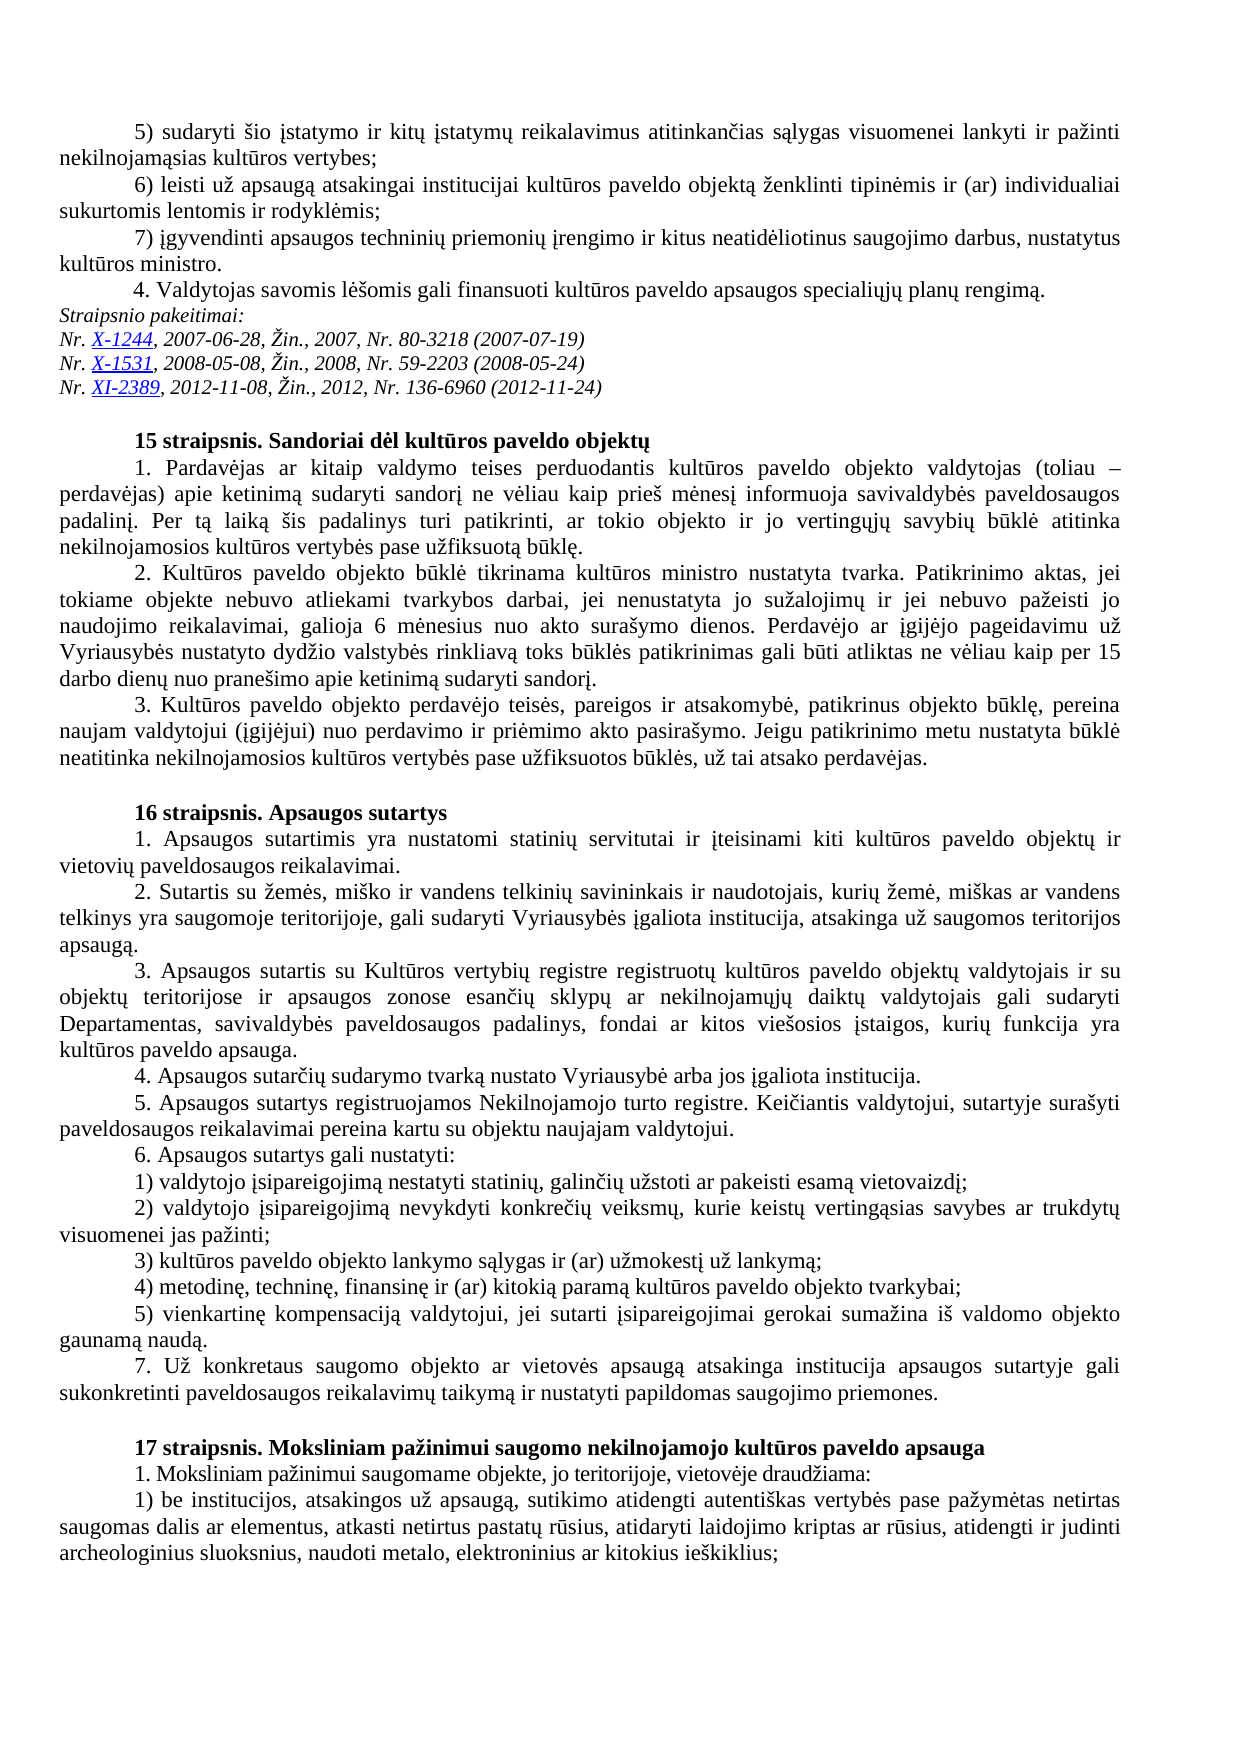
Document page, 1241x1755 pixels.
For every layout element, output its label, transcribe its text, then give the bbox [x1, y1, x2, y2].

text 6. Apsaugos sutartys gali nustatyti: [59, 1142, 1122, 1168]
text Nr. X-1531, 2008-05-08, Žin., 2008, Nr. 59-2203 (2008-05-24) [59, 351, 1122, 375]
text 2. Sutartis su žemės, miško ir vandens telkinių savininkais ir naudotojais, kurių žemė, miškas ar vandens telkinys yra saugomoje teritorijoje, gali sudaryti Vyriausybės įgaliota institucija, atsakinga už saugomos teritorijos apsaugą. [59, 878, 1122, 957]
text 4. Apsaugos sutarčių sudarymo tvarką nustato Vyriausybė arba jos įgaliota institucija. [59, 1062, 1122, 1089]
subtitle 17 straipsnis. Moksliniam pažinimui saugomo nekilnojamojo kultūros paveldo apsauga [134, 1434, 1122, 1460]
text 1. Apsaugos sutartimis yra nustatomi statinių servitutai ir įteisinami kiti kultūros paveldo objektų ir vietovių paveldosaugos reikalavimai. [59, 825, 1122, 878]
text 3. Apsaugos sutartis su Kultūros vertybių registre registruotų kultūros paveldo objektų valdytojais ir su objektų teritorijose ir apsaugos zonose esančių sklypų ar nekilnojamųjų daiktų valdytojais gali sudaryti Departamentas, savivaldybės paveldosaugos padalinys, fondai ar kitos viešosios įstaigos, kurių funkcija yra kultūros paveldo apsauga. [59, 957, 1122, 1062]
text 1) valdytojo įsipareigojimą nestatyti statinių, galinčių užstoti ar pakeisti esamą vietovaizdį; [59, 1168, 1122, 1194]
text 3) kultūros paveldo objekto lankymo sąlygas ir (ar) užmokestį už lankymą; [59, 1247, 1122, 1273]
text 7. Už konkretaus saugomo objekto ar vietovės apsaugą atsakinga institucija apsaugos sutartyje gali sukonkretinti paveldosaugos reikalavimų taikymą ir nustatyti papildomas saugojimo priemones. [59, 1352, 1122, 1405]
text 4) metodinę, techninę, finansinę ir (ar) kitokią paramą kultūros paveldo objekto tvarkybai; [59, 1273, 1122, 1300]
text 5) vienkartinę kompensaciją valdytojui, jei sutarti įsipareigojimai gerokai sumažina iš valdomo objekto gaunamą naudą. [59, 1300, 1122, 1352]
text Straipsnio pakeitimai: [59, 303, 1122, 327]
text 1. Pardavėjas ar kitaip valdymo teises perduodantis kultūros paveldo objekto valdytojas (toliau – perdavėjas) apie ketinimą sudaryti sandorį ne vėliau kaip prieš mėnesį informuoja savivaldybės paveldosaugos padalinį. Per tą laiką šis padalinys turi patikrinti, ar tokio objekto ir jo vertingųjų savybių būklė atitinka nekilnojamosios kultūros vertybės pase užfiksuotą būklę. [59, 454, 1122, 559]
text 1) be institucijos, atsakingos už apsaugą, sutikimo atidengti autentiškas vertybės pase pažymėtas netirtas saugomas dalis ar elementus, atkasti netirtus pastatų rūsius, atidaryti laidojimo kriptas ar rūsius, atidengti ir judinti archeologinius sluoksnius, naudoti metalo, elektroninius ar kitokius ieškiklius; [59, 1487, 1122, 1566]
text 2) valdytojo įsipareigojimą nevykdyti konkrečių veiksmų, kurie keistų vertingąsias savybes ar trukdytų visuomenei jas pažinti; [59, 1194, 1122, 1247]
text 7) įgyvendinti apsaugos techninių priemonių įrengimo ir kitus neatidėliotinus saugojimo darbus, nustatytus kultūros ministro. [59, 223, 1122, 276]
text 6) leisti už apsaugą atsakingai institucijai kultūros paveldo objektą ženklinti tipinėmis ir (ar) individualiai sukurtomis lentomis ir rodyklėmis; [59, 171, 1122, 223]
text 5) sudaryti šio įstatymo ir kitų įstatymų reikalavimus atitinkančias sąlygas visuomenei lankyti ir pažinti nekilnojamąsias kultūros vertybes; [59, 118, 1122, 171]
subtitle 16 straipsnis. Apsaugos sutartys [59, 799, 1122, 825]
text Nr. X-1244, 2007-06-28, Žin., 2007, Nr. 80-3218 (2007-07-19) [59, 327, 1122, 351]
text 5. Apsaugos sutartys registruojamos Nekilnojamojo turto registre. Keičiantis valdytojui, sutartyje surašyti paveldosaugos reikalavimai pereina kartu su objektu naujajam valdytojui. [59, 1089, 1122, 1142]
text Nr. XI-2389, 2012-11-08, Žin., 2012, Nr. 136-6960 (2012-11-24) [59, 375, 1122, 399]
text 4. Valdytojas savomis lėšomis gali finansuoti kultūros paveldo apsaugos specialiųjų planų rengimą. [59, 276, 1123, 303]
subtitle 15 straipsnis. Sandoriai dėl kultūros paveldo objektų [59, 428, 1122, 454]
text 3. Kultūros paveldo objekto perdavėjo teisės, pareigos ir atsakomybė, patikrinus objekto būklę, pereina naujam valdytojui (įgijėjui) nuo perdavimo ir priėmimo akto pasirašymo. Jeigu patikrinimo metu nustatyta būklė neatitinka nekilnojamosios kultūros vertybės pase užfiksuotos būklės, už tai atsako perdavėjas. [59, 691, 1122, 770]
text 1. Moksliniam pažinimui saugomame objekte, jo teritorijoje, vietovėje draudžiama: [59, 1460, 1122, 1487]
text 2. Kultūros paveldo objekto būklė tikrinama kultūros ministro nustatyta tvarka. Patikrinimo aktas, jei tokiame objekte nebuvo atliekami tvarkybos darbai, jei nenustatyta jo sužalojimų ir jei nebuvo pažeisti jo naudojimo reikalavimai, galioja 6 mėnesius nuo akto surašymo dienos. Perdavėjo ar įgijėjo pageidavimu už Vyriausybės nustatyto dydžio valstybės rinkliavą toks būklės patikrinimas gali būti atliktas ne vėliau kaip per 15 darbo dienų nuo pranešimo apie ketinimą sudaryti sandorį. [59, 559, 1122, 691]
